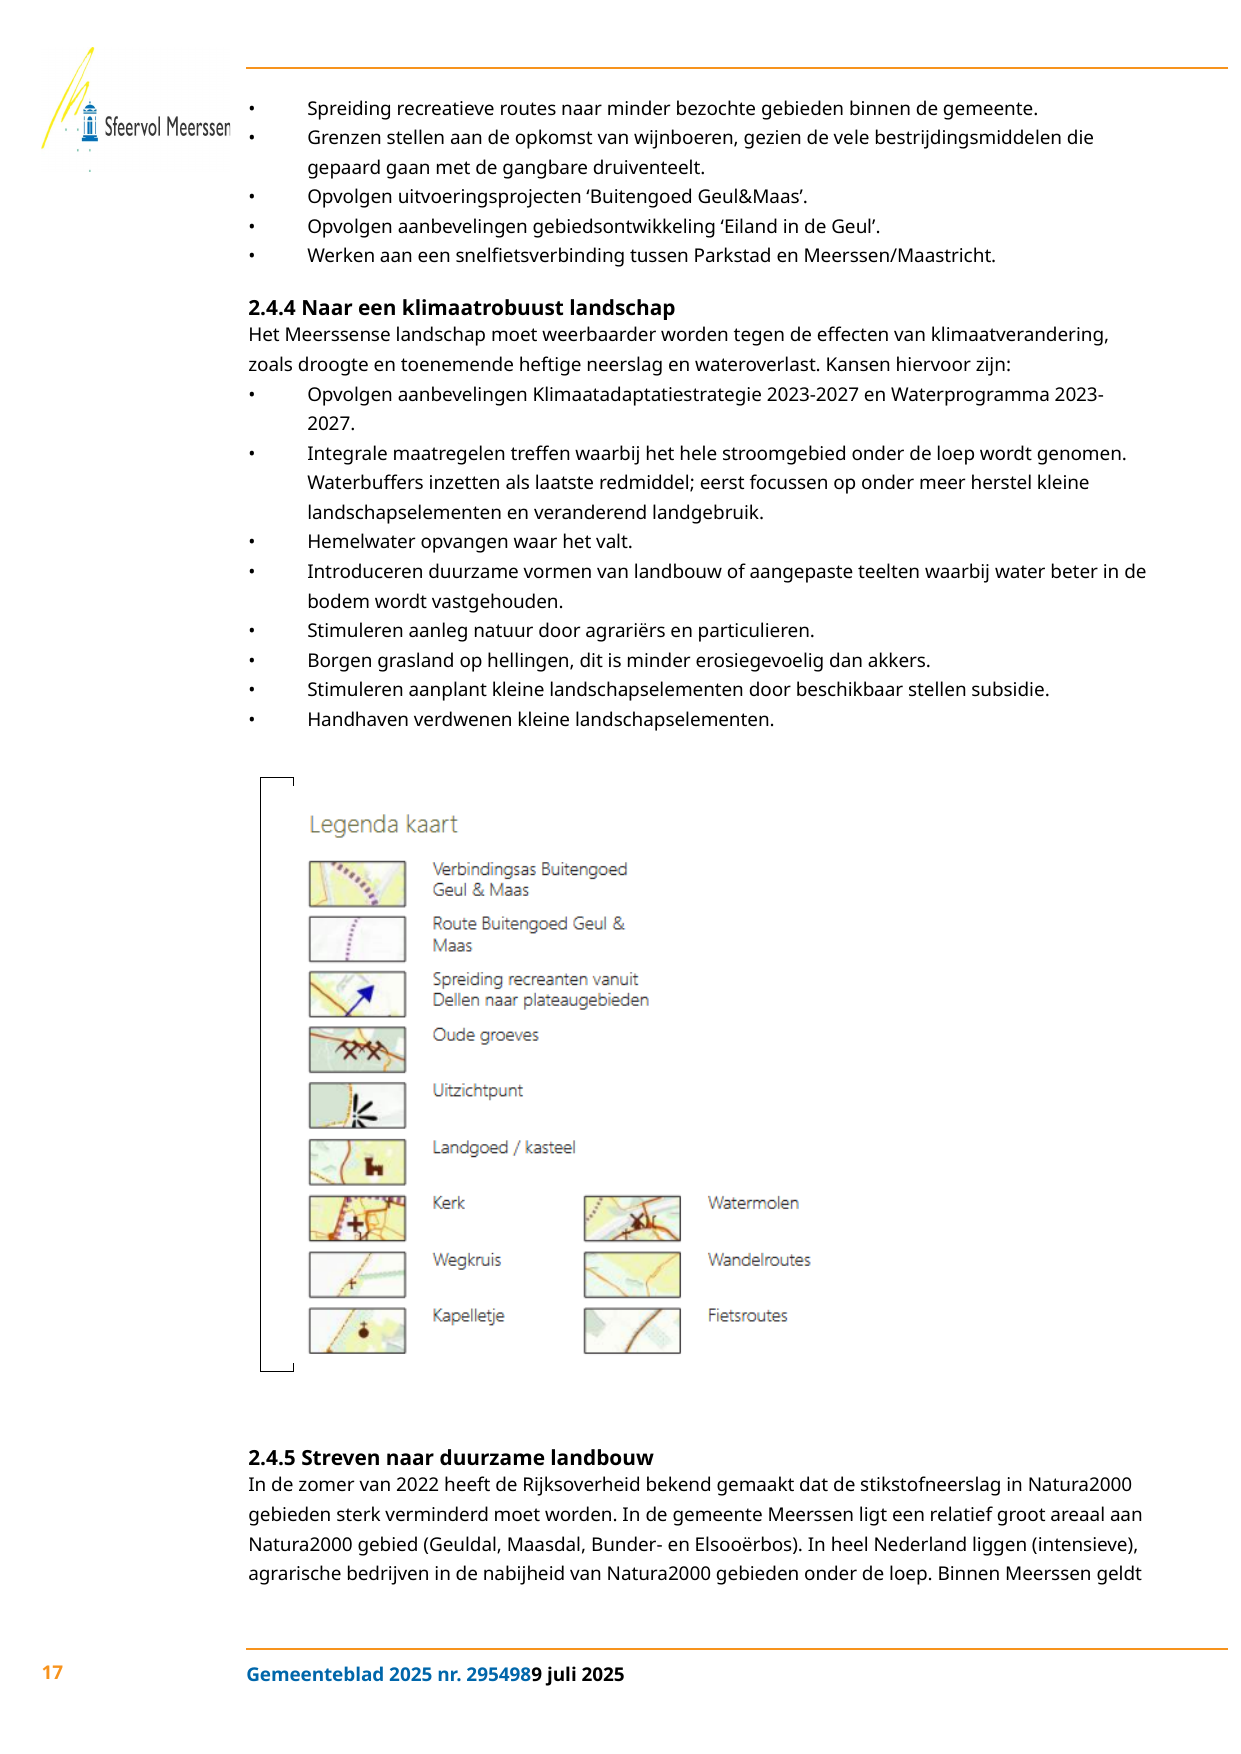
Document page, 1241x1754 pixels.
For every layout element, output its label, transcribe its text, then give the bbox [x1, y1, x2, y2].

text Het Meerssense landschap moet weerbaarder worden tegen de effecten van klimaatverandering, zoals droogte en toenemende heftige neerslag en wateroverlast. Kansen hiervoor zijn: [248, 322, 1152, 377]
list Stimuleren aanleg natuur door agrariërs en particulieren. [248, 617, 1152, 643]
picture [268, 786, 918, 1363]
list Hemelwater opvangen waar het valt. [248, 529, 1152, 554]
list Opvolgen aanbevelingen gebiedsontwikkeling ‘Eiland in de Geul’. [248, 213, 1152, 239]
list Opvolgen uitvoeringsprojecten ‘Buitengoed Geul&Maas’. [248, 183, 1152, 209]
list Opvolgen aanbevelingen Klimaatadaptatiestrategie 2023-2027 en Waterprogramma 2023-2027. [248, 381, 1152, 436]
text 2.4.5 Streven naar duurzame landbouw [248, 1443, 1152, 1472]
list Stimuleren aanplant kleine landschapselementen door beschikbaar stellen subsidie. [248, 677, 1152, 702]
list Spreiding recreatieve routes naar minder bezochte gebieden binnen de gemeente. [248, 95, 1152, 121]
list Integrale maatregelen treffen waarbij het hele stroomgebied onder de loep wordt genomen. Waterbuffers inzetten als laatste redmiddel; eerst focussen op onder meer herstel kleine landschapselementen en veranderend landgebruik. [248, 440, 1152, 525]
list Introduceren duurzame vormen van landbouw of aangepaste teelten waarbij water beter in de bodem wordt vastgehouden. [248, 558, 1152, 613]
picture [41, 47, 231, 172]
text 2.4.4 Naar een klimaatrobuust landschap [248, 293, 1152, 322]
text In de zomer van 2022 heeft de Rijksoverheid bekend gemaakt dat de stikstofneerslag in Natura2000 gebieden sterk verminderd moet worden. In de gemeente Meerssen ligt een relatief groot areaal aan Natura2000 gebied (Geuldal, Maasdal, Bunder- en Elsooërbos). In heel Nederland liggen (intensieve), agrarische bedrijven in de nabijheid van Natura2000 gebieden onder de loep. Binnen Meerssen geldt [248, 1472, 1152, 1586]
list Borgen grasland op hellingen, dit is minder erosiegevoelig dan akkers. [248, 647, 1152, 673]
list Handhaven verdwenen kleine landschapselementen. [248, 706, 1152, 732]
list Grenzen stellen aan de opkomst van wijnboeren, gezien de vele bestrijdingsmiddelen die gepaard gaan met de gangbare druiventeelt. [248, 124, 1152, 180]
list Werken aan een snelfietsverbinding tussen Parkstad en Meerssen/Maastricht. [248, 243, 1152, 268]
